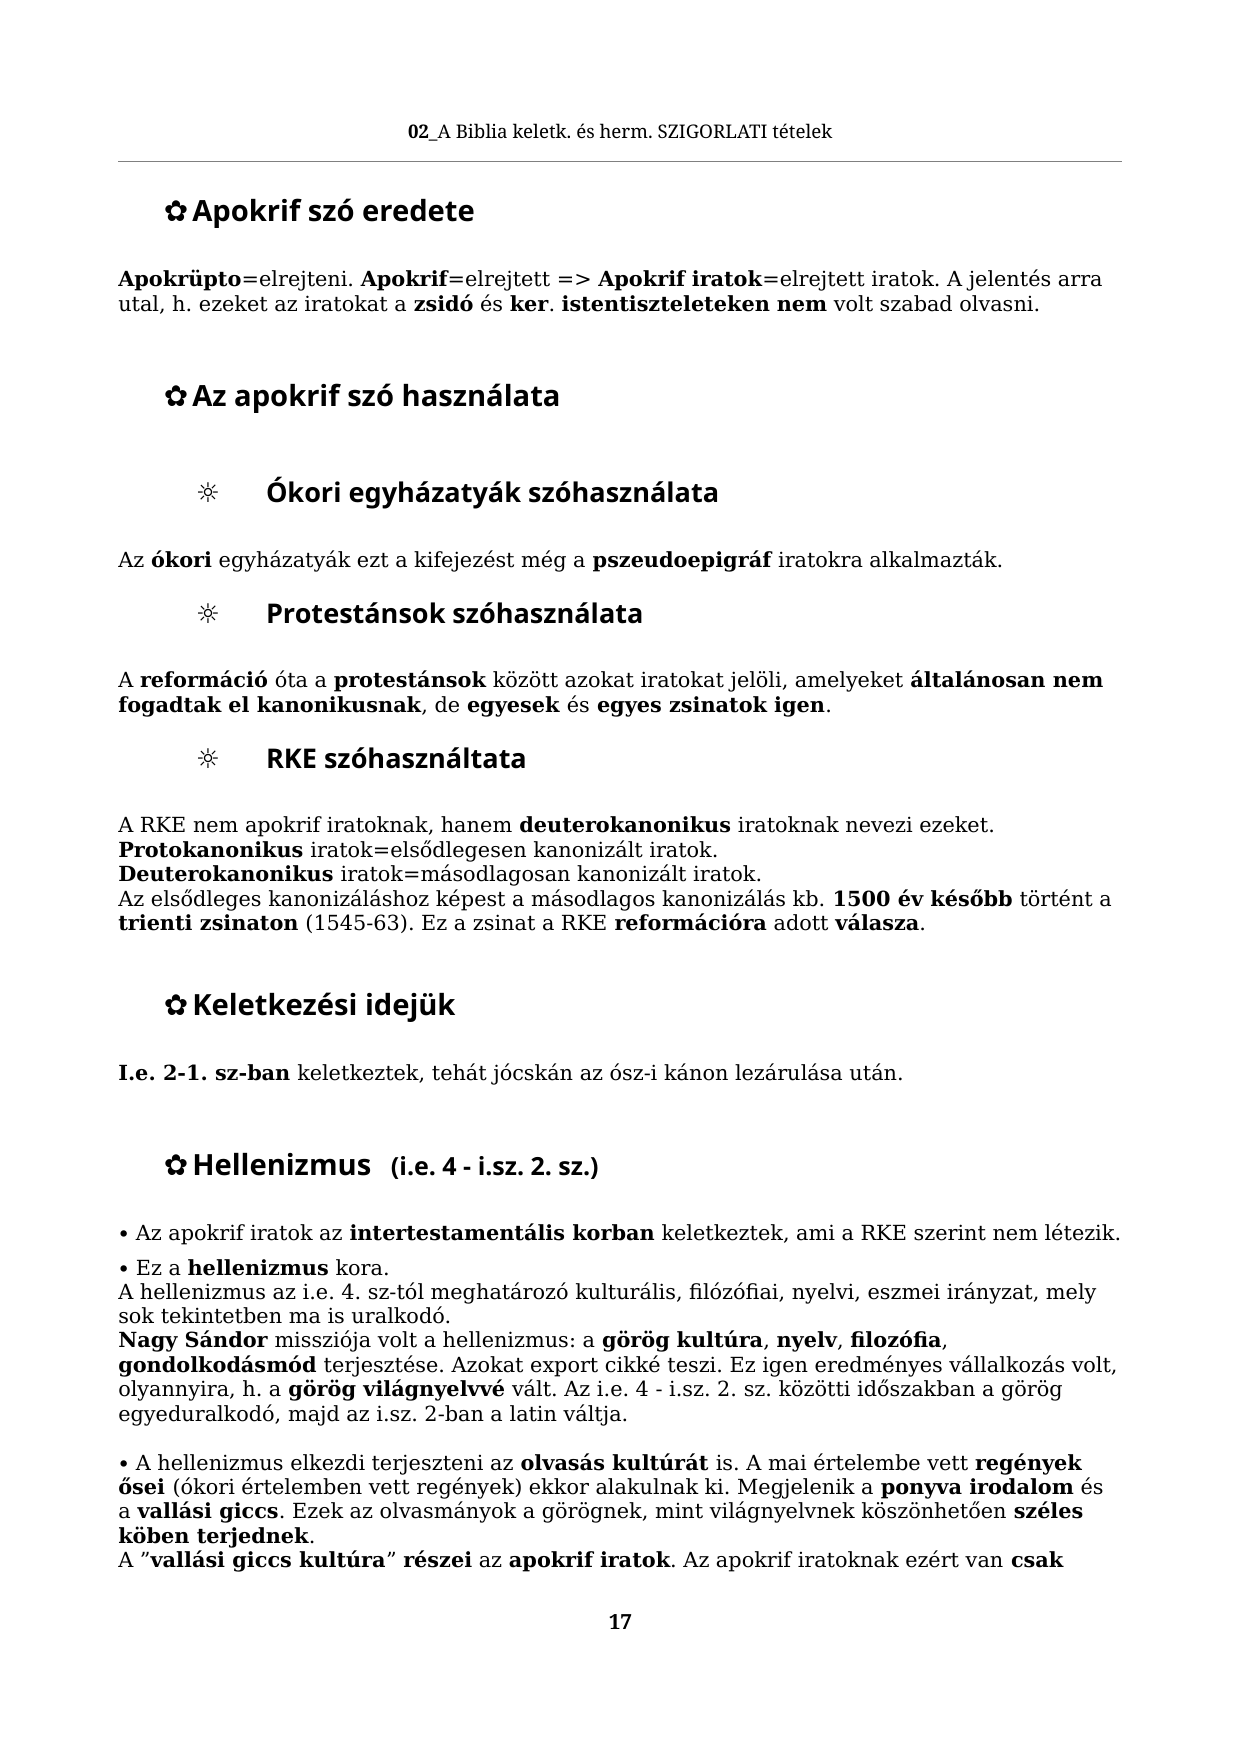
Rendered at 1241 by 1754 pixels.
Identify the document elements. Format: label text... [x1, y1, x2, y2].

text ∙ Az apokrif iratok az intertestamentális korban keletkeztek, ami a RKE szerint nem létezik. [118, 1196, 1122, 1245]
text Apokrüpto=elrejteni. Apokrif=elrejtett => Apokrif iratok=elrejtett iratok. A jelentés arra utal, h. ezeket az iratokat a zsidó és ker. istentiszteleteken nem volt szabad olvasni. [118, 243, 1122, 316]
text A RKE nem apokrif iratoknak, hanem deuterokanonikus iratoknak nevezi ezeket. Protokanonikus iratok=elsődlegesen kanonizált iratok. Deuterokanonikus iratok=másodlagosan kanonizált iratok. Az elsődleges kanonizáláshoz képest a másodlagos kanonizálás kb. 1500 év később történt a trienti zsinaton (1545-63). Ez a zsinat a RKE reformációra adott válasza. [118, 789, 1122, 960]
subtitle RKE szóhasználtata [118, 739, 1122, 776]
subtitle Hellenizmus (i.e. 4 - i.sz. 2. sz.) [118, 1144, 1122, 1184]
subtitle Apokrif szó eredete [118, 191, 1122, 230]
subtitle Ókori egyházatyák szóhasználata [118, 474, 1122, 511]
text I.e. 2-1. sz-ban keletkeztek, tehát jócskán az ósz-i kánon lezárulása után. [118, 1037, 1122, 1119]
subtitle Az apokrif szó használata [118, 375, 1122, 415]
text ∙ Ez a hellenizmus kora. A hellenizmus az i.e. 4. sz-tól meghatározó kulturális, filózófiai, nyelvi, eszmei irányzat, mely sok tekintetben ma is uralkodó. Nagy Sándor missziója volt a hellenizmus: a görög kultúra, nyelv, filozófia, gondolkodásmód terjesztése. Azokat export cikké teszi. Ez igen eredményes vállalkozás volt, olyannyira, h. a görög világnyelvvé vált. Az i.e. 4 - i.sz. 2. sz. közötti időszakban a görög egyeduralkodó, majd az i.sz. 2-ban a latin váltja. ∙ A hellenizmus elkezdi terjeszteni az olvasás kultúrát is. A mai értelembe vett regények ősei (ókori értelemben vett regények) ekkor alakulnak ki. Megjelenik a ponyva irodalom és a vallási giccs. Ezek az olvasmányok a görögnek, mint világnyelvnek köszönhetően széles köben terjednek. A ”vallási giccs kultúra” részei az apokrif iratok. Az apokrif iratoknak ezért van csak [118, 1255, 1122, 1573]
subtitle Protestánsok szóhasználata [118, 594, 1122, 631]
text Az ókori egyházatyák ezt a kifejezést még a pszeudoepigráf iratokra alkalmazták. [118, 523, 1122, 572]
text A reformáció óta a protestánsok között azokat iratokat jelöli, amelyeket általánosan nem fogadtak el kanonikusnak, de egyesek és egyes zsinatok igen. [118, 644, 1122, 717]
subtitle Keletkezési idejük [118, 984, 1122, 1024]
